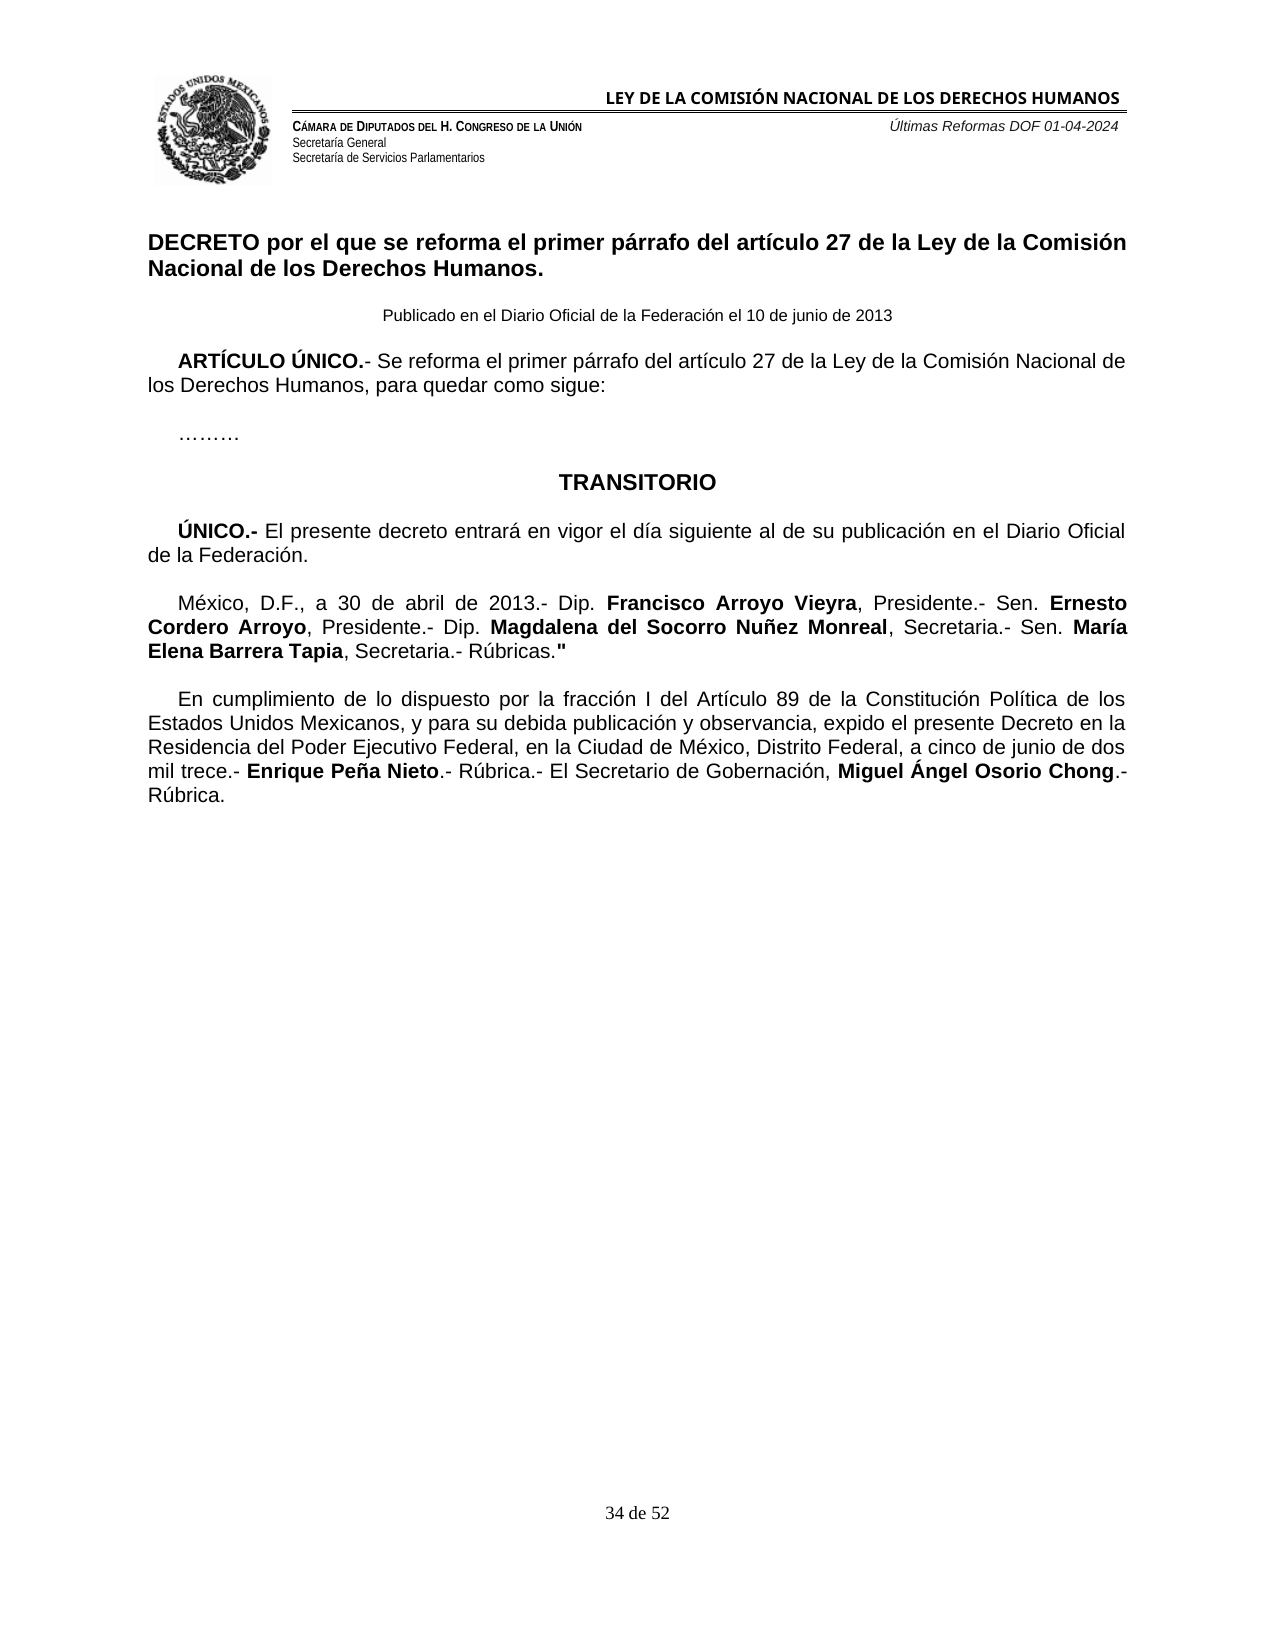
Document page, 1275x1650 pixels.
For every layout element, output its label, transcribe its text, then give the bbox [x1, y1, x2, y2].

text Publicado en el Diario Oficial de la Federación el 10 de junio de 2013 [148, 306, 1127, 325]
text DECRETO por el que se reforma el primer párrafo del artículo 27 de la Ley de la Comisión Nacional de los Derechos Humanos. [148, 229, 1127, 282]
text ……… [148, 421, 1127, 445]
text TRANSITORIO [148, 469, 1127, 495]
text En cumplimiento de lo dispuesto por la fracción I del Artículo 89 de la Constitución Política de los Estados Unidos Mexicanos, y para su debida publicación y observancia, expido el presente Decreto en la Residencia del Poder Ejecutivo Federal, en la Ciudad de México, Distrito Federal, a cinco de junio de dos mil trece.- Enrique Peña Nieto.- Rúbrica.- El Secretario de Gobernación, Miguel Ángel Osorio Chong.- Rúbrica. [148, 687, 1127, 806]
text México, D.F., a 30 de abril de 2013.- Dip. Francisco Arroyo Vieyra, Presidente.- Sen. Ernesto Cordero Arroyo, Presidente.- Dip. Magdalena del Socorro Nuñez Monreal, Secretaria.- Sen. María Elena Barrera Tapia, Secretaria.- Rúbricas." [148, 591, 1127, 663]
text ARTÍCULO ÚNICO.- Se reforma el primer párrafo del artículo 27 de la Ley de la Comisión Nacional de los Derechos Humanos, para quedar como sigue: [148, 349, 1127, 397]
text ÚNICO.- El presente decreto entrará en vigor el día siguiente al de su publicación en el Diario Oficial de la Federación. [148, 519, 1127, 567]
